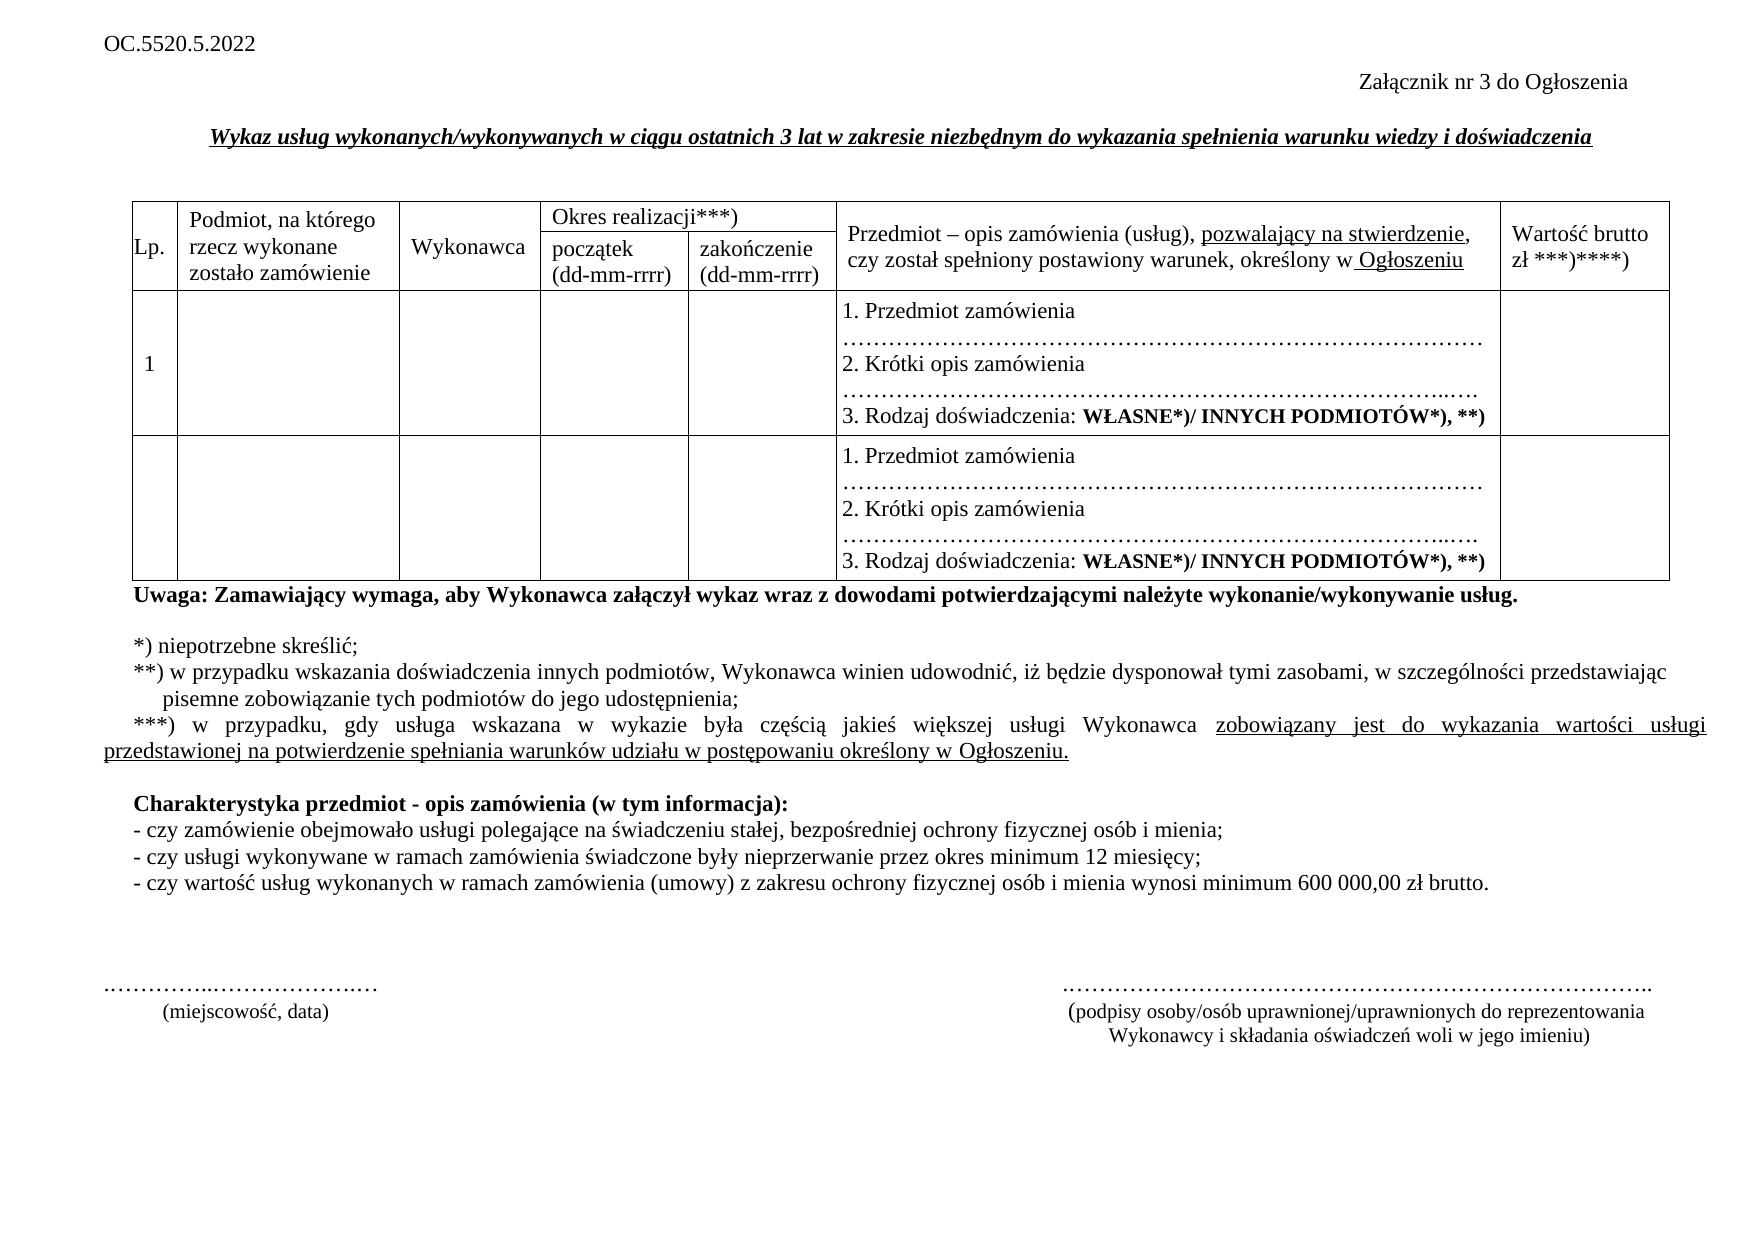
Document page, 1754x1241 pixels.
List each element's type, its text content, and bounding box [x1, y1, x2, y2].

subtitle Wykaz usług wykonanych/wykonywanych w ciągu ostatnich 3 lat w zakresie niezbędnym do wykazania spełnienia warunku wiedzy i doświadczenia [103, 123, 1698, 149]
table_header Wykonawca [400, 202, 540, 290]
text *) niepotrzebne skreślić; [122, 632, 1724, 658]
text Uwaga: Zamawiający wymaga, aby Wykonawca załączył wykaz wraz z dowodami potwierdzającymi należyte wykonanie/wykonywanie usług. [103, 581, 1698, 607]
table_cell [400, 291, 540, 435]
table_cell [1501, 436, 1669, 579]
text - czy usługi wykonywane w ramach zamówienia świadczone były nieprzerwanie przez okres minimum 12 miesięcy; [103, 843, 1707, 869]
table_cell początek (dd-mm-rrrr) [541, 232, 688, 290]
table_header Okres realizacji***) [541, 202, 836, 231]
table_cell [541, 291, 688, 435]
table_cell [400, 436, 540, 579]
table_header Przedmiot – opis zamówienia (usług), pozwalający na stwierdzenie, czy został spełniony postawiony warunek, określony w Ogłoszeniu [837, 202, 1500, 290]
table_cell [689, 436, 836, 579]
table_header Podmiot, na którego rzecz wykonane zostało zamówienie [178, 202, 399, 290]
text (miejscowość, data) (podpisy osoby/osób uprawnionej/uprawnionych do reprezentowania Wykonawcy i składania oświadczeń woli w jego imieniu) [162, 997, 1698, 1047]
table_header Lp. [133, 202, 177, 290]
table_cell zakończenie (dd-mm-rrrr) [689, 232, 836, 290]
text - czy wartość usług wykonanych w ramach zamówienia (umowy) z zakresu ochrony fizycznej osób i mienia wynosi minimum 600 000,00 zł brutto. [103, 869, 1707, 896]
table_cell [689, 291, 836, 435]
table_cell [1501, 291, 1669, 435]
table_cell 1 [133, 291, 177, 435]
text - czy zamówienie obejmowało usługi polegające na świadczeniu stałej, bezpośredniej ochrony fizycznej osób i mienia; [103, 816, 1707, 843]
table_header Wartość brutto zł ***)****) [1501, 202, 1669, 290]
subtitle Załącznik nr 3 do Ogłoszenia [1210, 68, 1698, 94]
table_cell 1. Przedmiot zamówienia ………………………………………………………………………… 2. Krótki opis zamówienia ……………………………………………………………………..…. 3. Rodzaj doświadczenia: WŁASNE*)/ INNYCH PODMIOTÓW*), **) [837, 436, 1500, 579]
table_cell [178, 436, 399, 579]
text **) w przypadku wskazania doświadczenia innych podmiotów, Wykonawca winien udowodnić, iż będzie dysponował tymi zasobami, w szczególności przedstawiając pisemne zobowiązanie tych podmiotów do jego udostępnienia; [133, 658, 1669, 711]
table_cell 1. Przedmiot zamówienia ………………………………………………………………………… 2. Krótki opis zamówienia ……………………………………………………………………..…. 3. Rodzaj doświadczenia: WŁASNE*)/ INNYCH PODMIOTÓW*), **) [837, 291, 1500, 435]
text Charakterystyka przedmiot - opis zamówienia (w tym informacja): [103, 790, 1707, 816]
text .…………..……………….… .………………………………………………………………….. [103, 971, 1698, 997]
table_cell [133, 436, 177, 579]
table_cell [178, 291, 399, 435]
table_cell [541, 436, 688, 579]
text ***) w przypadku, gdy usługa wskazana w wykazie była częścią jakieś większej usługi Wykonawca zobowiązany jest do wykazania wartości usługi przedstawionej na potwierdzenie spełniania warunków udziału w postępowaniu określony w Ogłoszeniu. [103, 711, 1707, 764]
